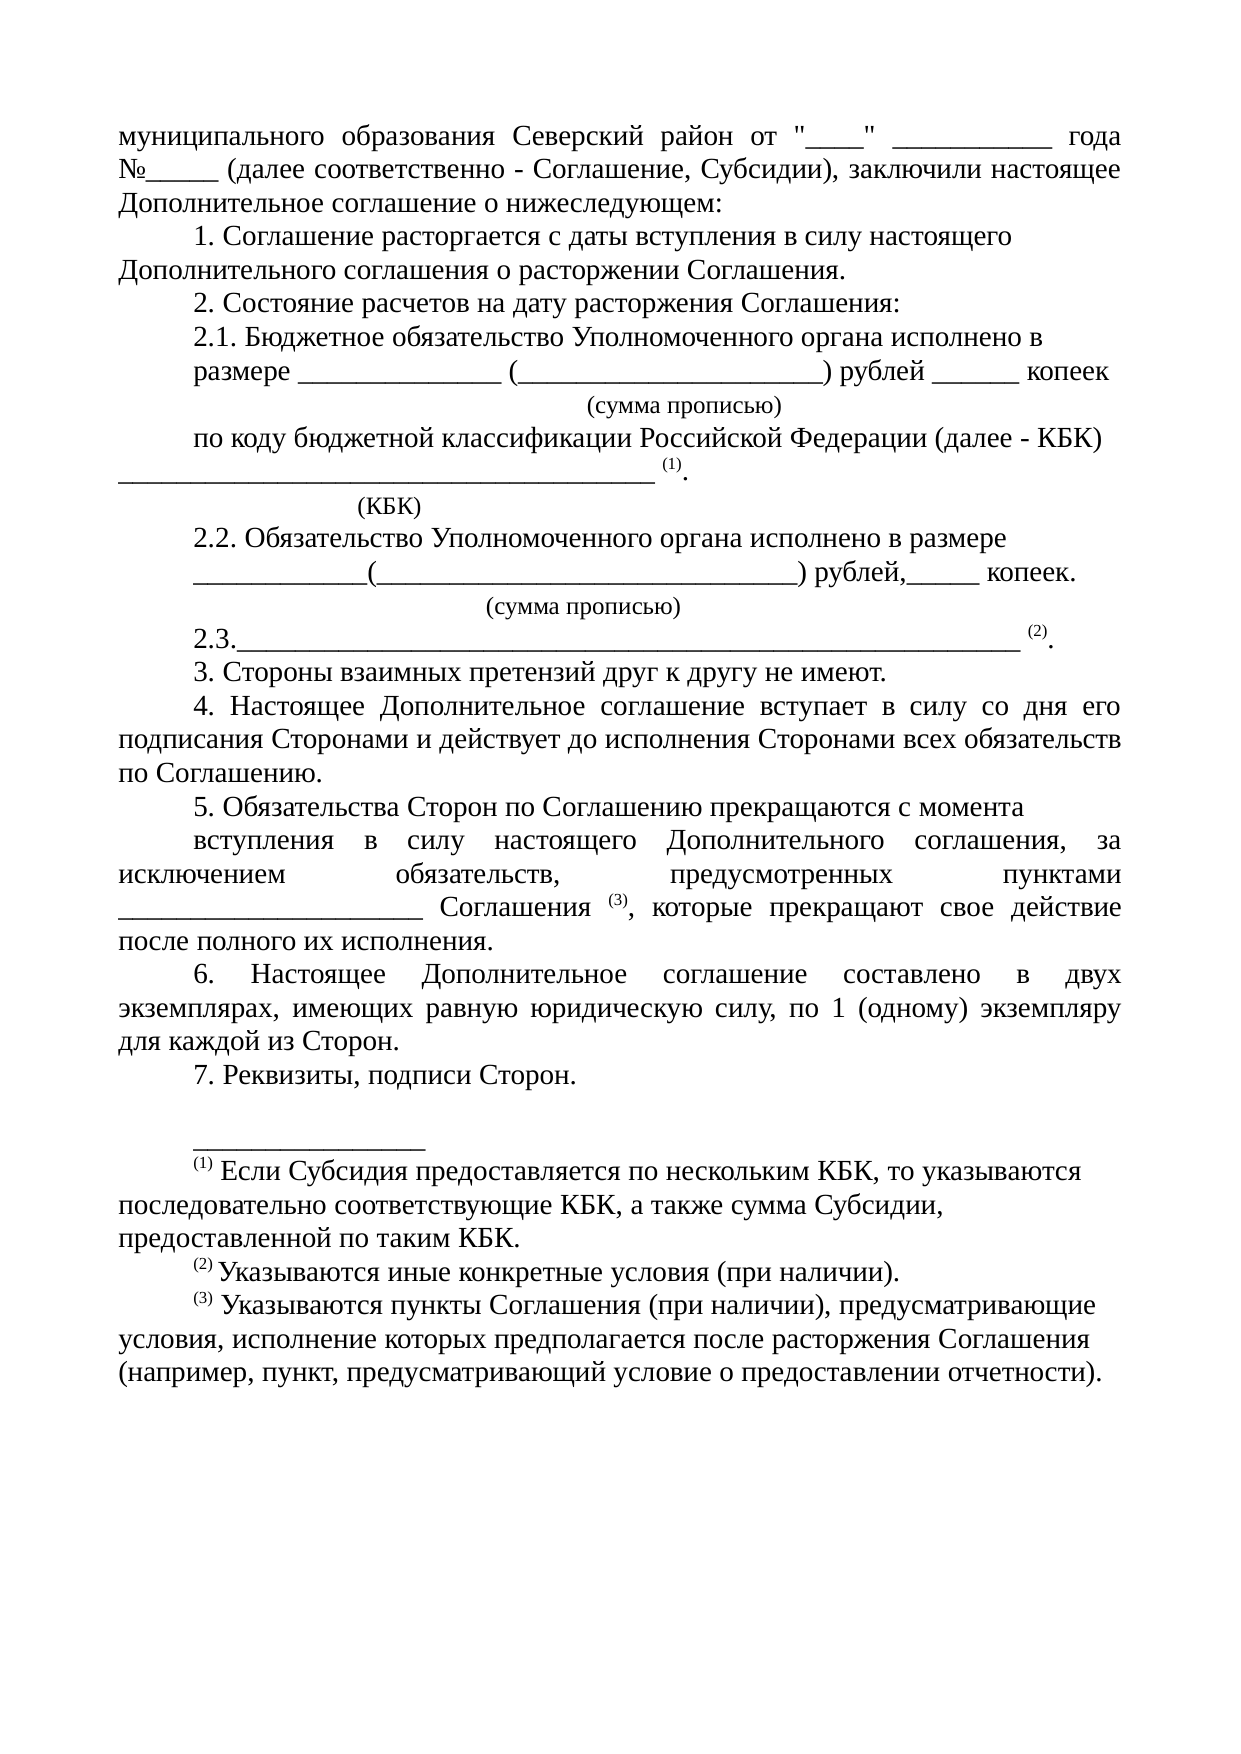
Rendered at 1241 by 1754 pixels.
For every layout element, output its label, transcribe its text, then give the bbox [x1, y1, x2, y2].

text (3) Указываются пункты Соглашения (при наличии), предусматривающие условия, исполнение которых предполагается после расторжения Соглашения (например, пункт, предусматривающий условие о предоставлении отчетности). [118, 1288, 1122, 1388]
text (1) Если Субсидия предоставляется по нескольким КБК, то указываются последовательно соответствующие КБК, а также сумма Субсидии, предоставленной по таким КБК. [118, 1153, 1122, 1254]
text по коду бюджетной классификации Российской Федерации (далее - КБК) _____________________________________ (1). [118, 420, 1122, 487]
text 6. Настоящее Дополнительное соглашение составлено в двух экземплярах, имеющих равную юридическую силу, по 1 (одному) экземпляру для каждой из Сторон. [118, 957, 1122, 1057]
text 2.1. Бюджетное обязательство Уполномоченного органа исполнено в [118, 319, 1122, 353]
text размере ______________ (_____________________) рублей ______ копеек [118, 353, 1122, 386]
text муниципального образования Северский район от "____" ___________ года №_____ (далее соответственно - Соглашение, Субсидии), заключили настоящее Дополнительное соглашение о нижеследующем: [118, 118, 1122, 219]
text 3. Стороны взаимных претензий друг к другу не имеют. [118, 655, 1122, 688]
text 5. Обязательства Сторон по Соглашению прекращаются с момента [118, 789, 1122, 822]
text (2) Указываются иные конкретные условия (при наличии). [118, 1254, 1122, 1288]
text (сумма прописью) [118, 588, 1122, 621]
text 2.2. Обязательство Уполномоченного органа исполнено в размере [118, 521, 1122, 554]
text 2.3.______________________________________________________ (2). [118, 621, 1122, 655]
text (КБК) [118, 487, 1122, 521]
text ________________ [118, 1120, 1122, 1153]
text 7. Реквизиты, подписи Сторон. [118, 1057, 1122, 1091]
text вступления в силу настоящего Дополнительного соглашения, за исключением обязательств, предусмотренных пунктами _____________________ Соглашения (3), которые прекращают свое действие после полного их исполнения. [118, 822, 1122, 957]
text (сумма прописью) [118, 386, 1122, 420]
text 1. Соглашение расторгается с даты вступления в силу настоящего Дополнительного соглашения о расторжении Соглашения. [118, 219, 1122, 286]
text ____________(_____________________________) рублей,_____ копеек. [118, 554, 1122, 588]
text 2. Состояние расчетов на дату расторжения Соглашения: [118, 286, 1122, 319]
text 4. Настоящее Дополнительное соглашение вступает в силу со дня его подписания Сторонами и действует до исполнения Сторонами всех обязательств по Соглашению. [118, 688, 1122, 789]
